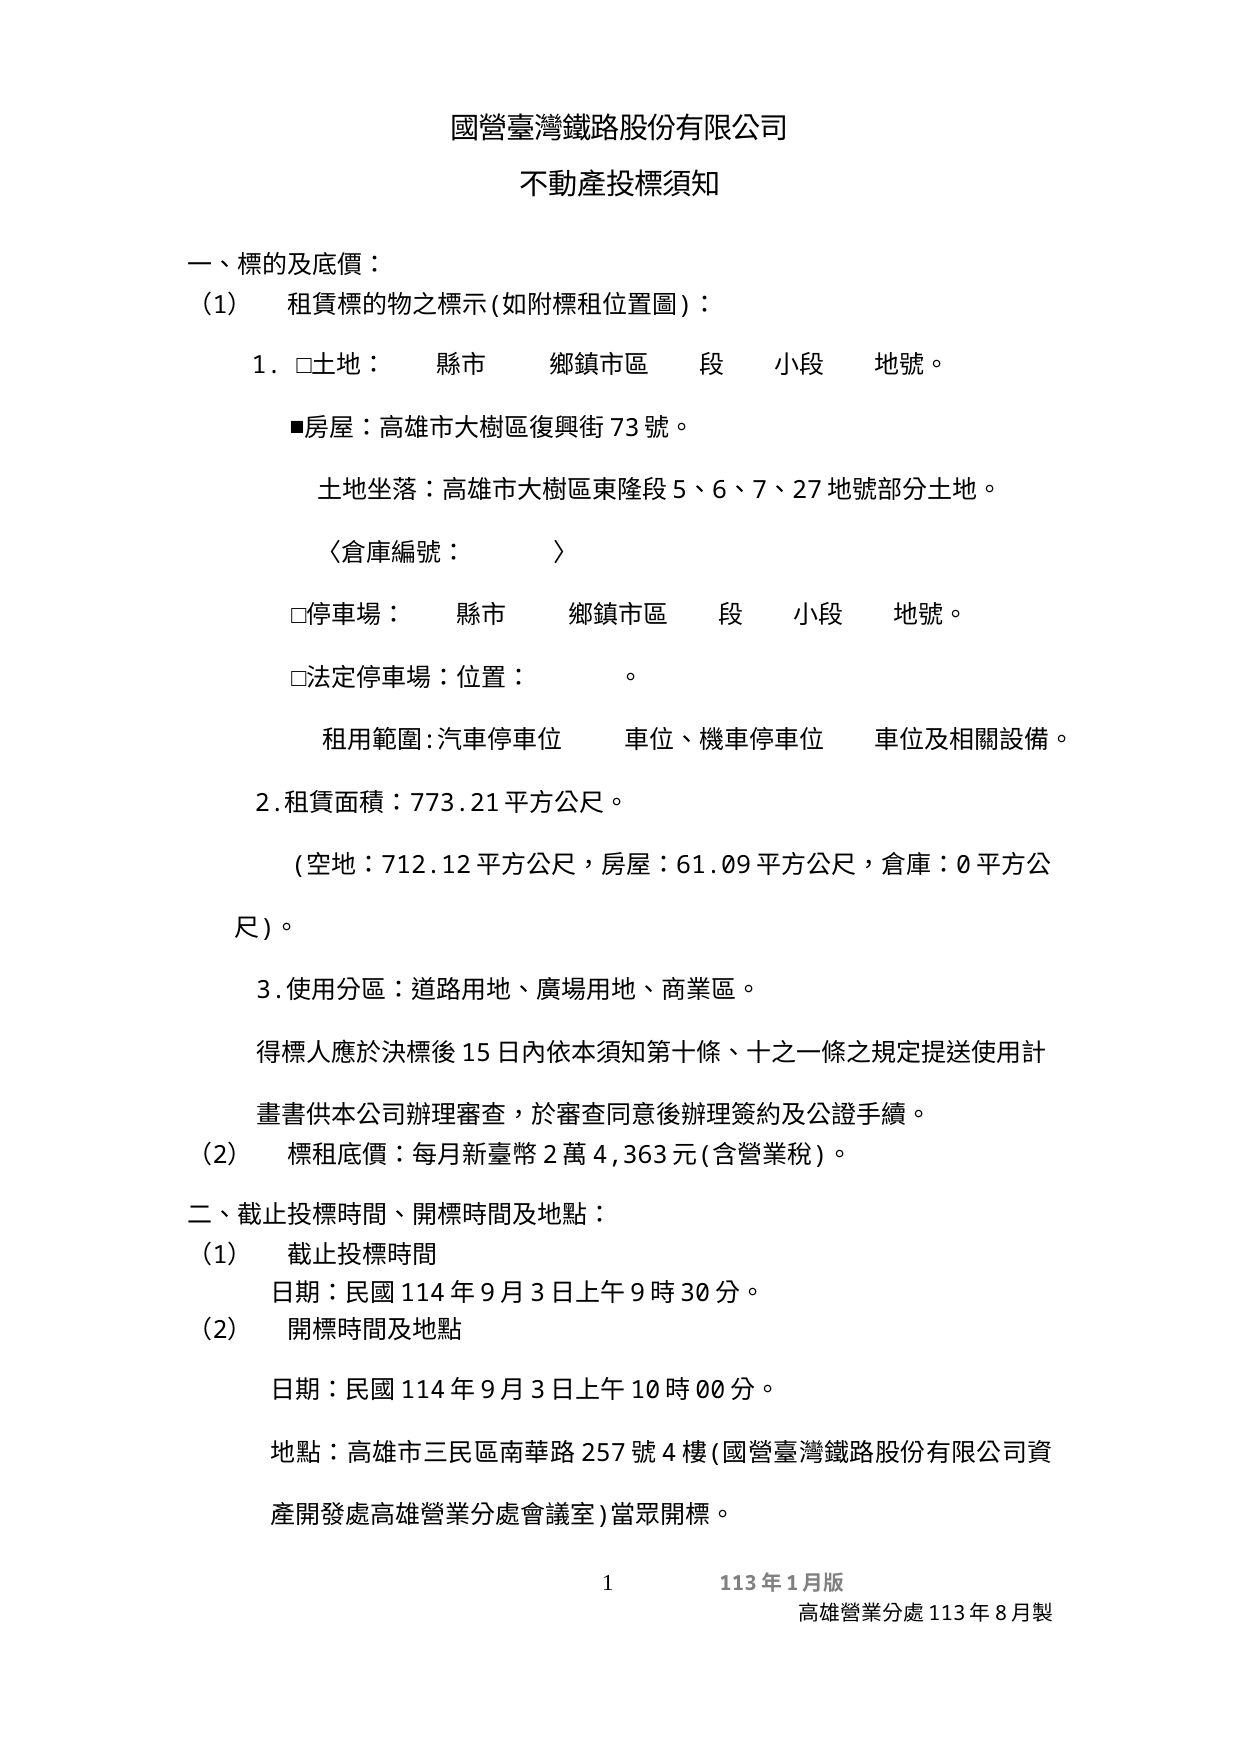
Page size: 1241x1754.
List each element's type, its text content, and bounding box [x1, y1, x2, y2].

list 標租底價：每月新臺幣2萬4,363元(含營業稅)。 [187, 1133, 1051, 1171]
list 租賃標的物之標示(如附標租位置圖)： [187, 283, 1051, 321]
text 二、截止投標時間、開標時間及地點： [187, 1171, 1053, 1233]
text 2.租賃面積：773.21平方公尺。 [234, 758, 1053, 821]
text 畫書供本公司辦理審查，於審查同意後辦理簽約及公證手續。 [234, 1071, 1053, 1133]
text 一、標的及底價： [187, 221, 1053, 283]
text □法定停車場：位置： 。 [252, 633, 1053, 696]
text 日期：民國114年9月3日上午10時00分。 [263, 1346, 1053, 1408]
text 不動產投標須知 [187, 165, 1053, 202]
text ■房屋：高雄市大樹區復興街73號。 [289, 383, 1053, 446]
text 得標人應於決標後15日內依本須知第十條、十之一條之規定提送使用計 [234, 1008, 1053, 1071]
text 國營臺灣鐵路股份有限公司 [187, 108, 1053, 146]
text 地點：高雄市三民區南華路257號4樓(國營臺灣鐵路股份有限公司資產開發處高雄營業分處會議室)當眾開標。 [271, 1408, 1053, 1533]
text 3.使用分區：道路用地、廣場用地、商業區。 [234, 946, 1053, 1008]
text 土地坐落：高雄市大樹區東隆段5、6、7、27地號部分土地。 [317, 446, 1053, 508]
text 1. □土地： 縣市 鄉鎮市區 段 小段 地號。 [251, 321, 1053, 383]
text □停車場： 縣市 鄉鎮市區 段 小段 地號。 [291, 571, 1053, 633]
text 租用範圍:汽車停車位 車位、機車停車位 車位及相關設備。 [320, 696, 1053, 758]
text (空地：712.12平方公尺，房屋：61.09平方公尺，倉庫：0平方公尺)。 [234, 821, 1053, 946]
list 開標時間及地點 [187, 1308, 1051, 1346]
text 日期：民國114年9月3日上午9時30分。 [270, 1271, 1051, 1308]
list 截止投標時間 [187, 1233, 1051, 1271]
text 〈倉庫編號： 〉 [254, 508, 1053, 571]
